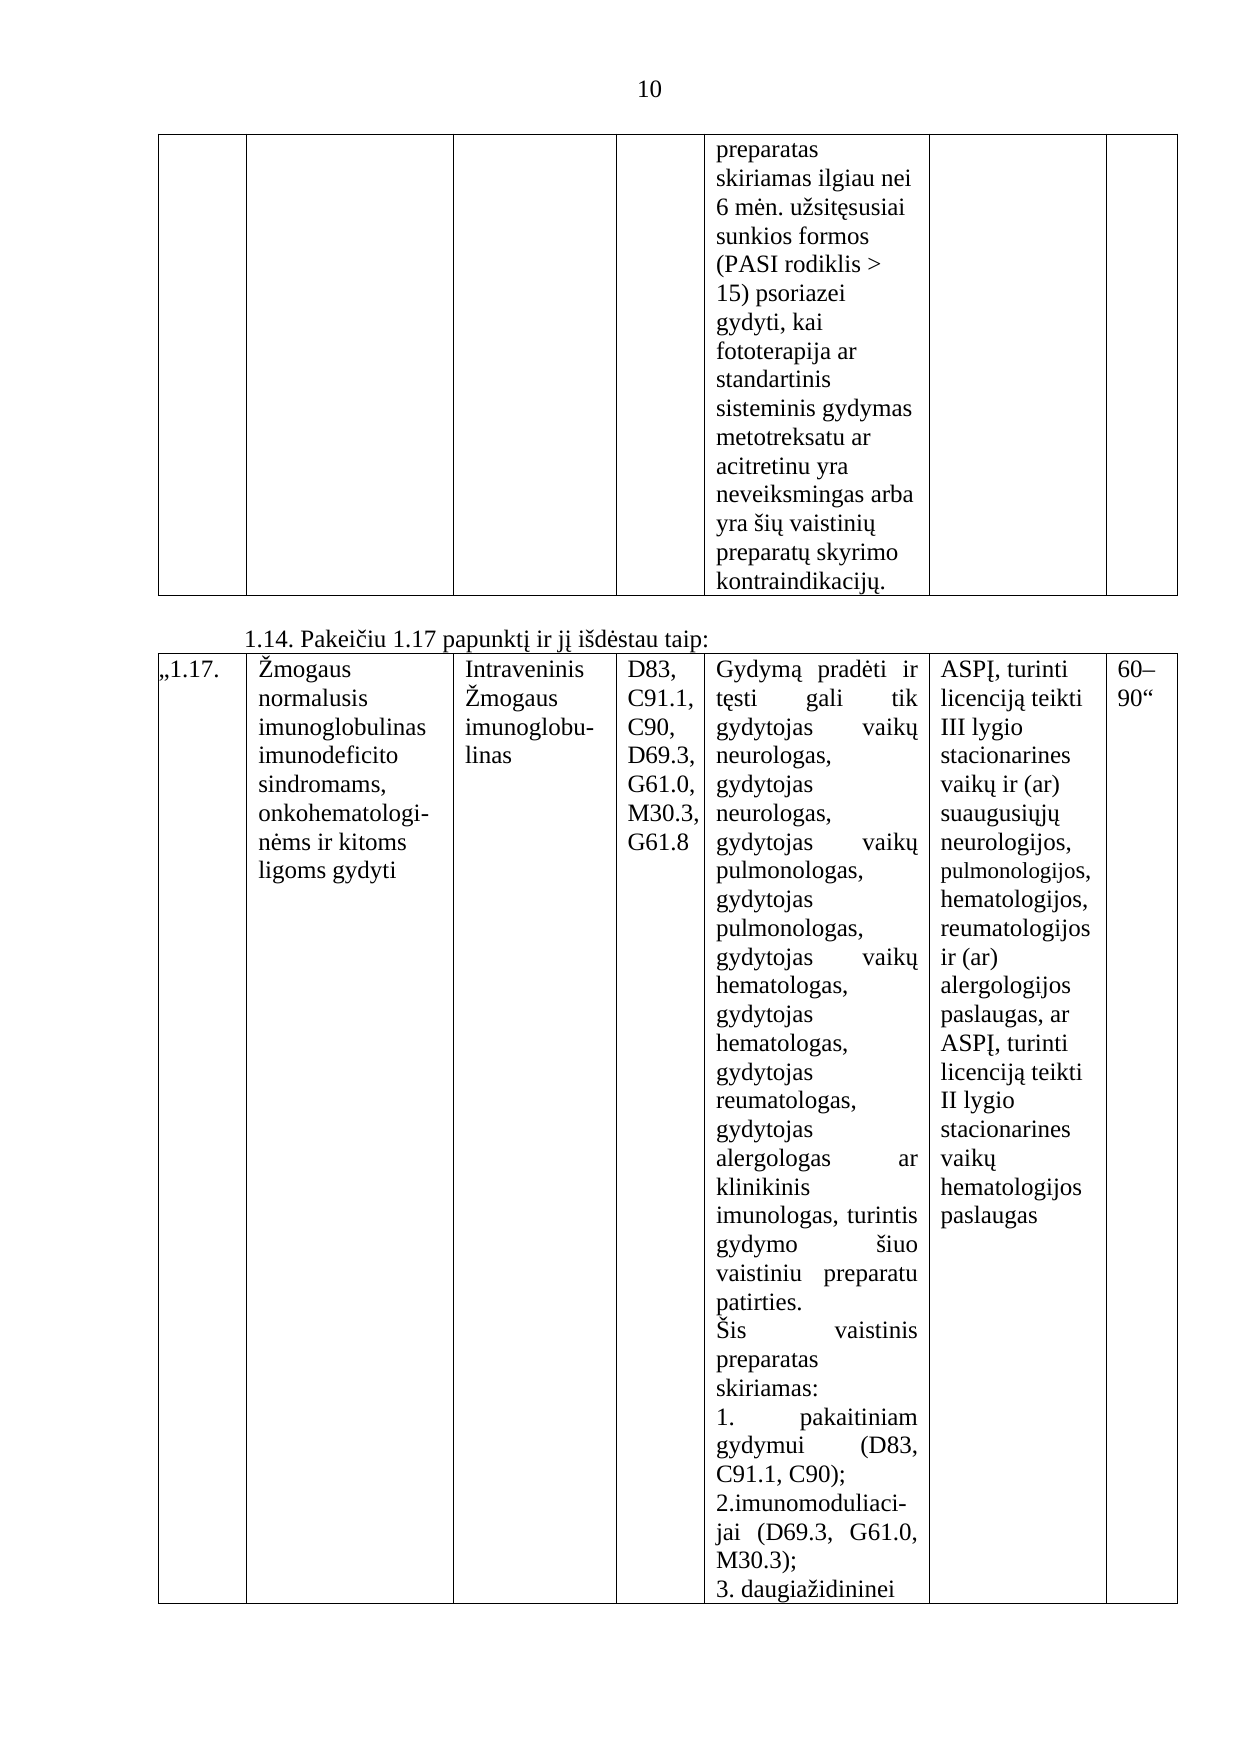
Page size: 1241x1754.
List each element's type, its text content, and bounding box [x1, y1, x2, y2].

table_header [930, 135, 1106, 594]
table_header [159, 135, 246, 594]
table_header D83, C91.1, C90, D69.3, G61.0, M30.3, G61.8 [617, 654, 704, 1603]
table_header [617, 135, 704, 594]
table_header ASPĮ, turinti licenciją teikti III lygio stacionarines vaikų ir (ar) suaugusiųjų neurologijos, pulmonologijos, hematologijos, reumatologijos ir (ar) alergologijos paslaugas, ar ASPĮ, turinti licenciją teikti II lygio stacionarines vaikų hematologijos paslaugas [930, 654, 1106, 1603]
table_header 60– 90“ [1107, 654, 1177, 1603]
table_header [247, 135, 453, 594]
table_header [1107, 135, 1177, 594]
table_header [454, 135, 616, 594]
text 1.14. Pakeičiu 1.17 papunktį ir jį išdėstau taip: [147, 624, 1152, 653]
table_header Intraveninis Žmogaus imunoglobu-linas [454, 654, 616, 1603]
table_header „1.17. [159, 654, 246, 1603]
table_header preparatas skiriamas ilgiau nei 6 mėn. užsitęsusiai sunkios formos (PASI rodiklis > 15) psoriazei gydyti, kai fototerapija ar standartinis sisteminis gydymas metotreksatu ar acitretinu yra neveiksmingas arba yra šių vaistinių preparatų skyrimo kontraindikacijų. [705, 135, 929, 594]
table_header Žmogaus normalusis imunoglobulinas imunodeficito sindromams, onkohematologi- nėms ir kitoms ligoms gydyti [247, 654, 453, 1603]
table_header Gydymą pradėti ir tęsti gali tik gydytojas vaikų neurologas, gydytojas neurologas, gydytojas vaikų pulmonologas, gydytojas pulmonologas, gydytojas vaikų hematologas, gydytojas hematologas, gydytojas reumatologas, gydytojas alergologas ar klinikinis imunologas, turintis gydymo šiuo vaistiniu preparatu patirties. Šis vaistinis preparatas skiriamas: 1. pakaitiniam gydymui (D83, C91.1, C90); 2.imunomoduliaci- jai (D69.3, G61.0, M30.3); 3. daugiažidininei [705, 654, 929, 1603]
